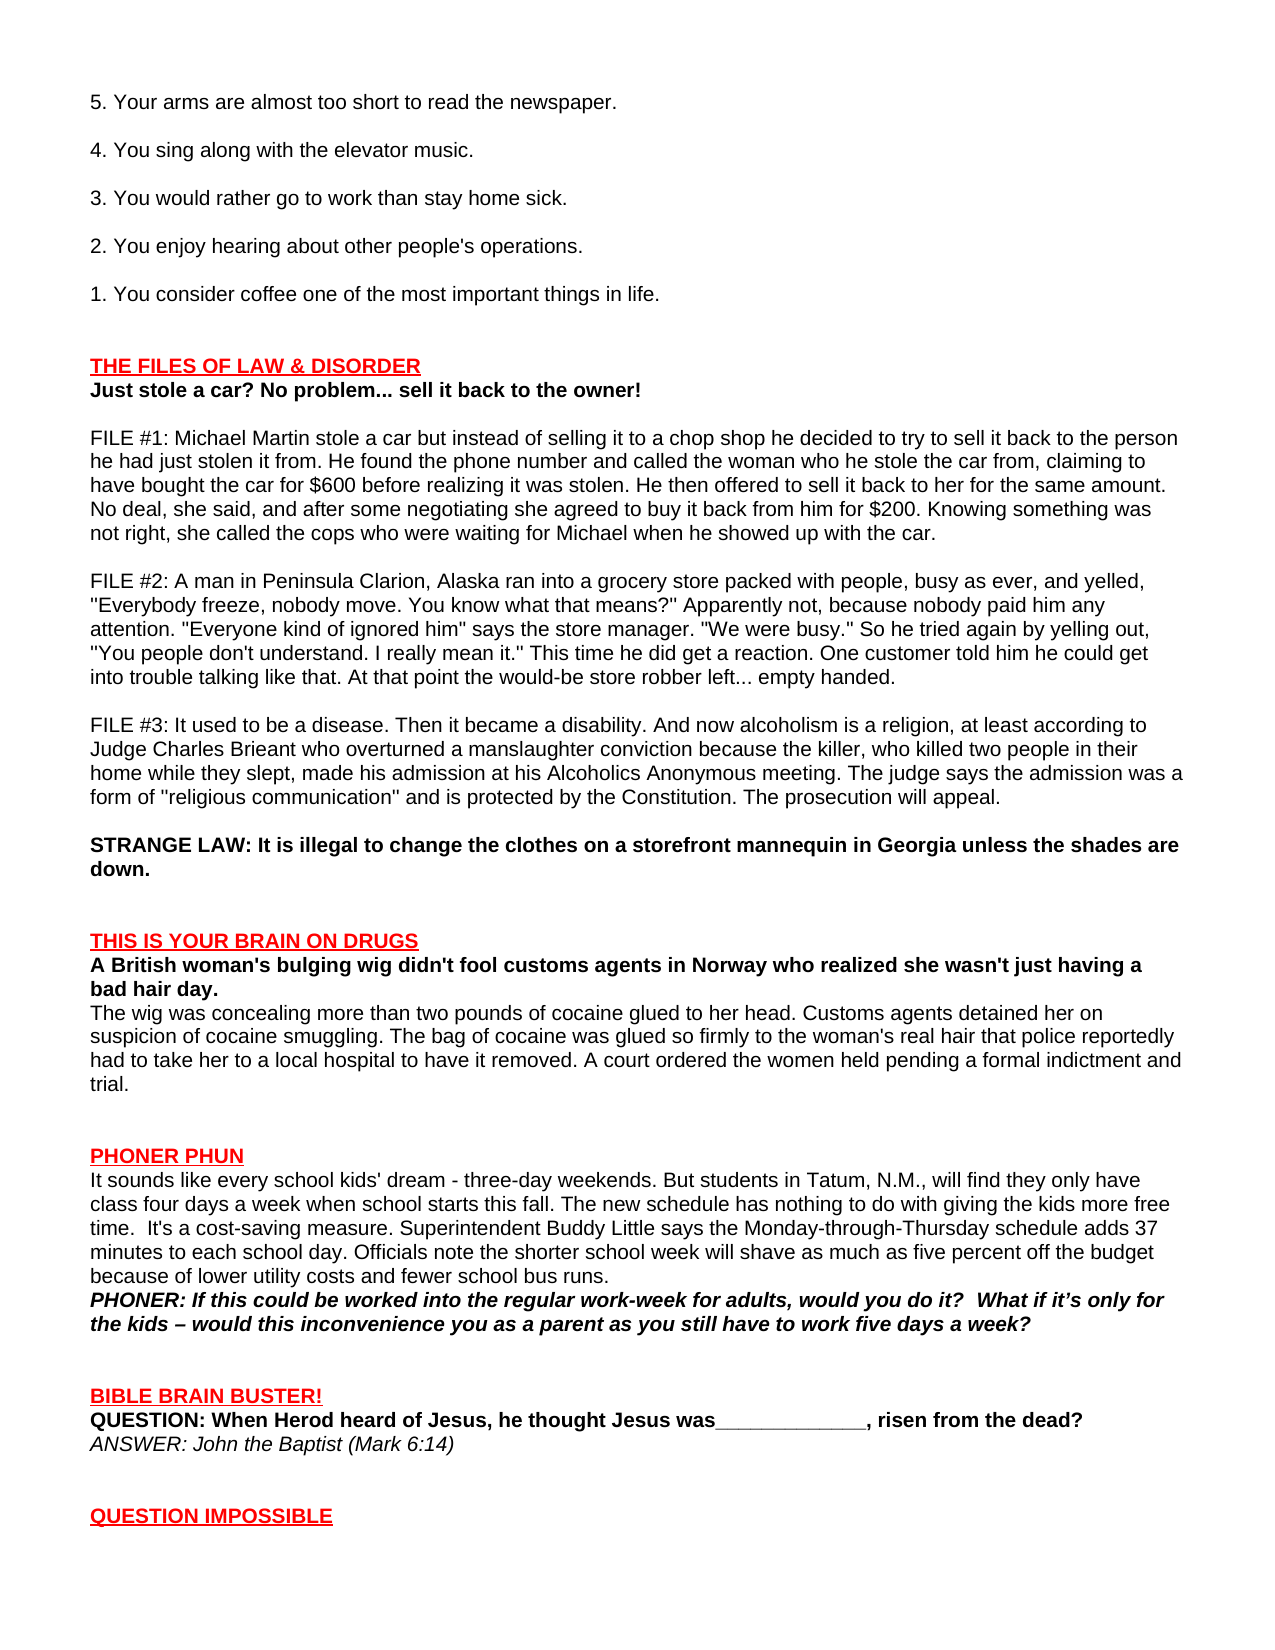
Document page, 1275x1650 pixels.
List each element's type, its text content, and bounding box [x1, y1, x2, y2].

text 5. Your arms are almost too short to read the newspaper. [90, 90, 1185, 114]
text FILE #1: Michael Martin stole a car but instead of selling it to a chop shop he decided to try to sell it back to the person he had just stolen it from. He found the phone number and called the woman who he stole the car from, claiming to have bought the car for $600 before realizing it was stolen. He then offered to sell it back to her for the same amount. No deal, she said, and after some negotiating she agreed to buy it back from him for $200. Knowing something was not right, she called the cops who were waiting for Michael when he showed up with the car. [90, 425, 1185, 545]
text THIS IS YOUR BRAIN ON DRUGS [90, 928, 1185, 952]
text Just stole a car? No problem... sell it back to the owner! [90, 377, 1185, 401]
text PHONER PHUN [90, 1144, 1185, 1168]
text ANSWER: John the Baptist (Mark 6:14) [90, 1432, 1185, 1456]
text FILE #2: A man in Peninsula Clarion, Alaska ran into a grocery store packed with people, busy as ever, and yelled, ''Everybody freeze, nobody move. You know what that means?'' Apparently not, because nobody paid him any attention. ''Everyone kind of ignored him" says the store manager. "We were busy.'' So he tried again by yelling out, ''You people don't understand. I really mean it.'' This time he did get a reaction. One customer told him he could get into trouble talking like that. At that point the would-be store robber left... empty handed. [90, 569, 1185, 689]
text The wig was concealing more than two pounds of cocaine glued to her head. Customs agents detained her on suspicion of cocaine smuggling. The bag of cocaine was glued so firmly to the woman's real hair that police reportedly had to take her to a local hospital to have it removed. A court ordered the women held pending a formal indictment and trial. [90, 1000, 1185, 1096]
text THE FILES OF LAW & DISORDER [90, 353, 1185, 377]
text It sounds like every school kids' dream - three-day weekends. But students in Tatum, N.M., will find they only have class four days a week when school starts this fall. The new schedule has nothing to do with giving the kids more free time. It's a cost-saving measure. Superintendent Buddy Little says the Monday-through-Thursday schedule adds 37 minutes to each school day. Officials note the shorter school week will shave as much as five percent off the budget because of lower utility costs and fewer school bus runs. [90, 1168, 1185, 1288]
text QUESTION: When Herod heard of Jesus, he thought Jesus was_____________, risen from the dead? [90, 1408, 1185, 1432]
text 3. You would rather go to work than stay home sick. [90, 186, 1185, 210]
text A British woman's bulging wig didn't fool customs agents in Norway who realized she wasn't just having a bad hair day. [90, 952, 1185, 1000]
text PHONER: If this could be worked into the regular work-week for adults, would you do it? What if it’s only for the kids – would this inconvenience you as a parent as you still have to work five days a week? [90, 1288, 1185, 1336]
text BIBLE BRAIN BUSTER! [90, 1384, 1185, 1408]
text QUESTION IMPOSSIBLE [90, 1503, 1185, 1527]
text 4. You sing along with the elevator music. [90, 138, 1185, 162]
text 1. You consider coffee one of the most important things in life. [90, 282, 1185, 306]
text STRANGE LAW: It is illegal to change the clothes on a storefront mannequin in Georgia unless the shades are down. [90, 833, 1185, 881]
text 2. You enjoy hearing about other people's operations. [90, 234, 1185, 258]
text FILE #3: It used to be a disease. Then it became a disability. And now alcoholism is a religion, at least according to Judge Charles Brieant who overturned a manslaughter conviction because the killer, who killed two people in their home while they slept, made his admission at his Alcoholics Anonymous meeting. The judge says the admission was a form of ''religious communication'' and is protected by the Constitution. The prosecution will appeal. [90, 713, 1185, 809]
